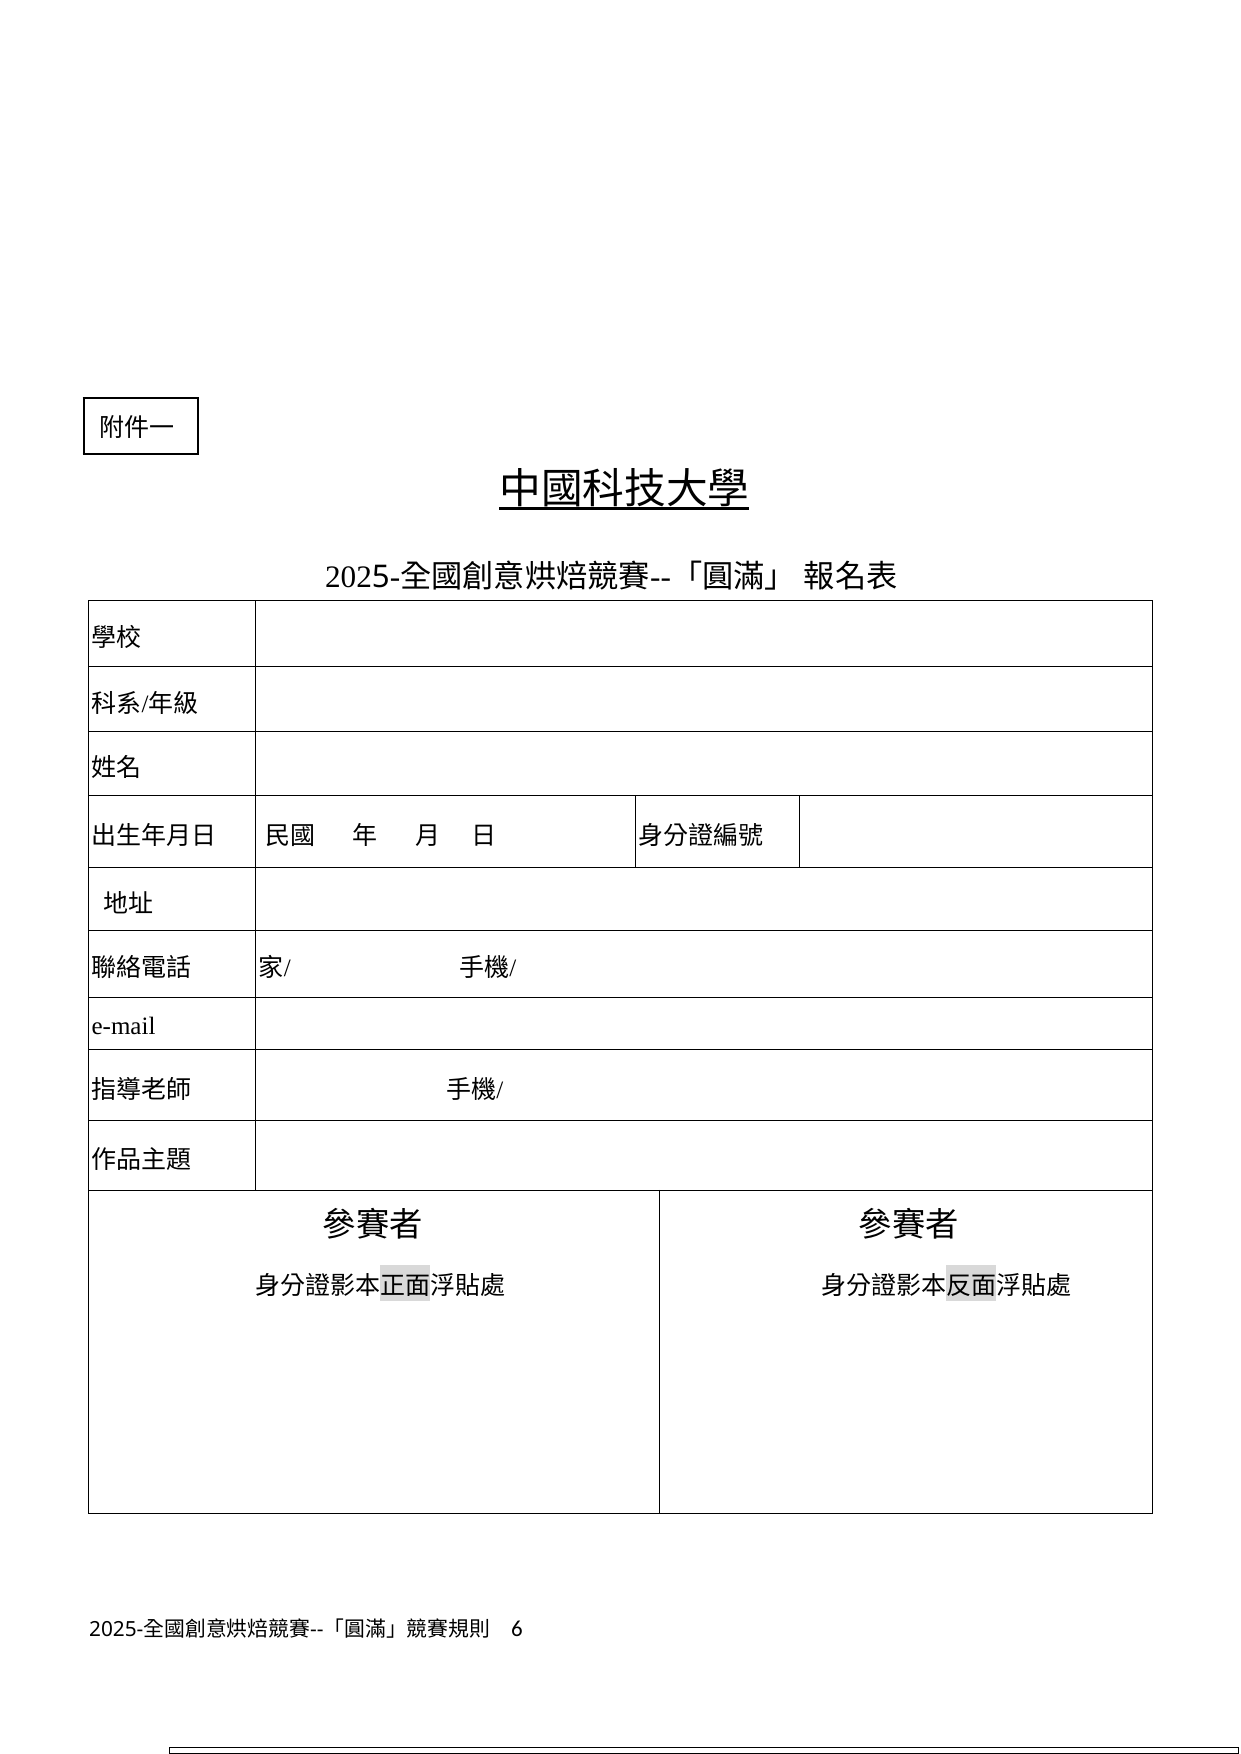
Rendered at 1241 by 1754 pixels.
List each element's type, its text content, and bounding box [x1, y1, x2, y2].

table_cell [635, 998, 799, 1049]
table_cell [660, 1191, 799, 1513]
table_cell 聯絡電話 [89, 931, 255, 997]
table_cell 民國 年 月 日 [256, 796, 635, 867]
table_header 學校 [89, 601, 255, 666]
table_cell 作品主題 [89, 1121, 255, 1190]
table_cell [635, 1050, 799, 1120]
table_cell 指導老師 [89, 1050, 255, 1120]
table_header [256, 601, 635, 666]
table_cell [800, 667, 1152, 731]
table_cell e-mail [89, 998, 255, 1049]
table_cell [800, 796, 1152, 867]
table_cell [256, 998, 635, 1049]
table_cell 參賽者 身分證影本反面浮貼處 [800, 1191, 1152, 1513]
subtitle 中國科技大學 [96, 455, 1152, 516]
table_header [635, 601, 799, 666]
table_cell [635, 868, 799, 930]
table_cell [635, 1191, 659, 1513]
table_cell 手機/ [256, 1050, 635, 1120]
table_cell 科系/年級 [89, 667, 255, 731]
table_cell [635, 732, 799, 795]
table_cell [256, 1121, 635, 1190]
table_cell [256, 868, 635, 930]
table_cell [800, 1121, 1152, 1190]
table_cell 出生年月日 [89, 796, 255, 867]
table_cell [635, 1121, 799, 1190]
table_cell [635, 667, 799, 731]
table_cell [800, 1050, 1152, 1120]
table_cell 參賽者 身分證影本正面浮貼處 [89, 1191, 635, 1513]
text 2025-全國創意烘焙競賽--「圓滿」 報名表 [83, 551, 906, 597]
table_cell [800, 998, 1152, 1049]
table_cell [635, 931, 799, 997]
table_cell [800, 868, 1152, 930]
table_cell 地址 [89, 868, 255, 930]
table_cell 家/ 手機/ [256, 931, 635, 997]
table_cell [256, 667, 635, 731]
table_cell [256, 732, 635, 795]
table_header 附件一 [85, 399, 197, 453]
table_cell 身分證編號 [636, 796, 799, 867]
table_header [800, 601, 1152, 666]
table_cell [800, 931, 1152, 997]
table_cell [800, 732, 1152, 795]
table_cell 姓名 [89, 732, 255, 795]
